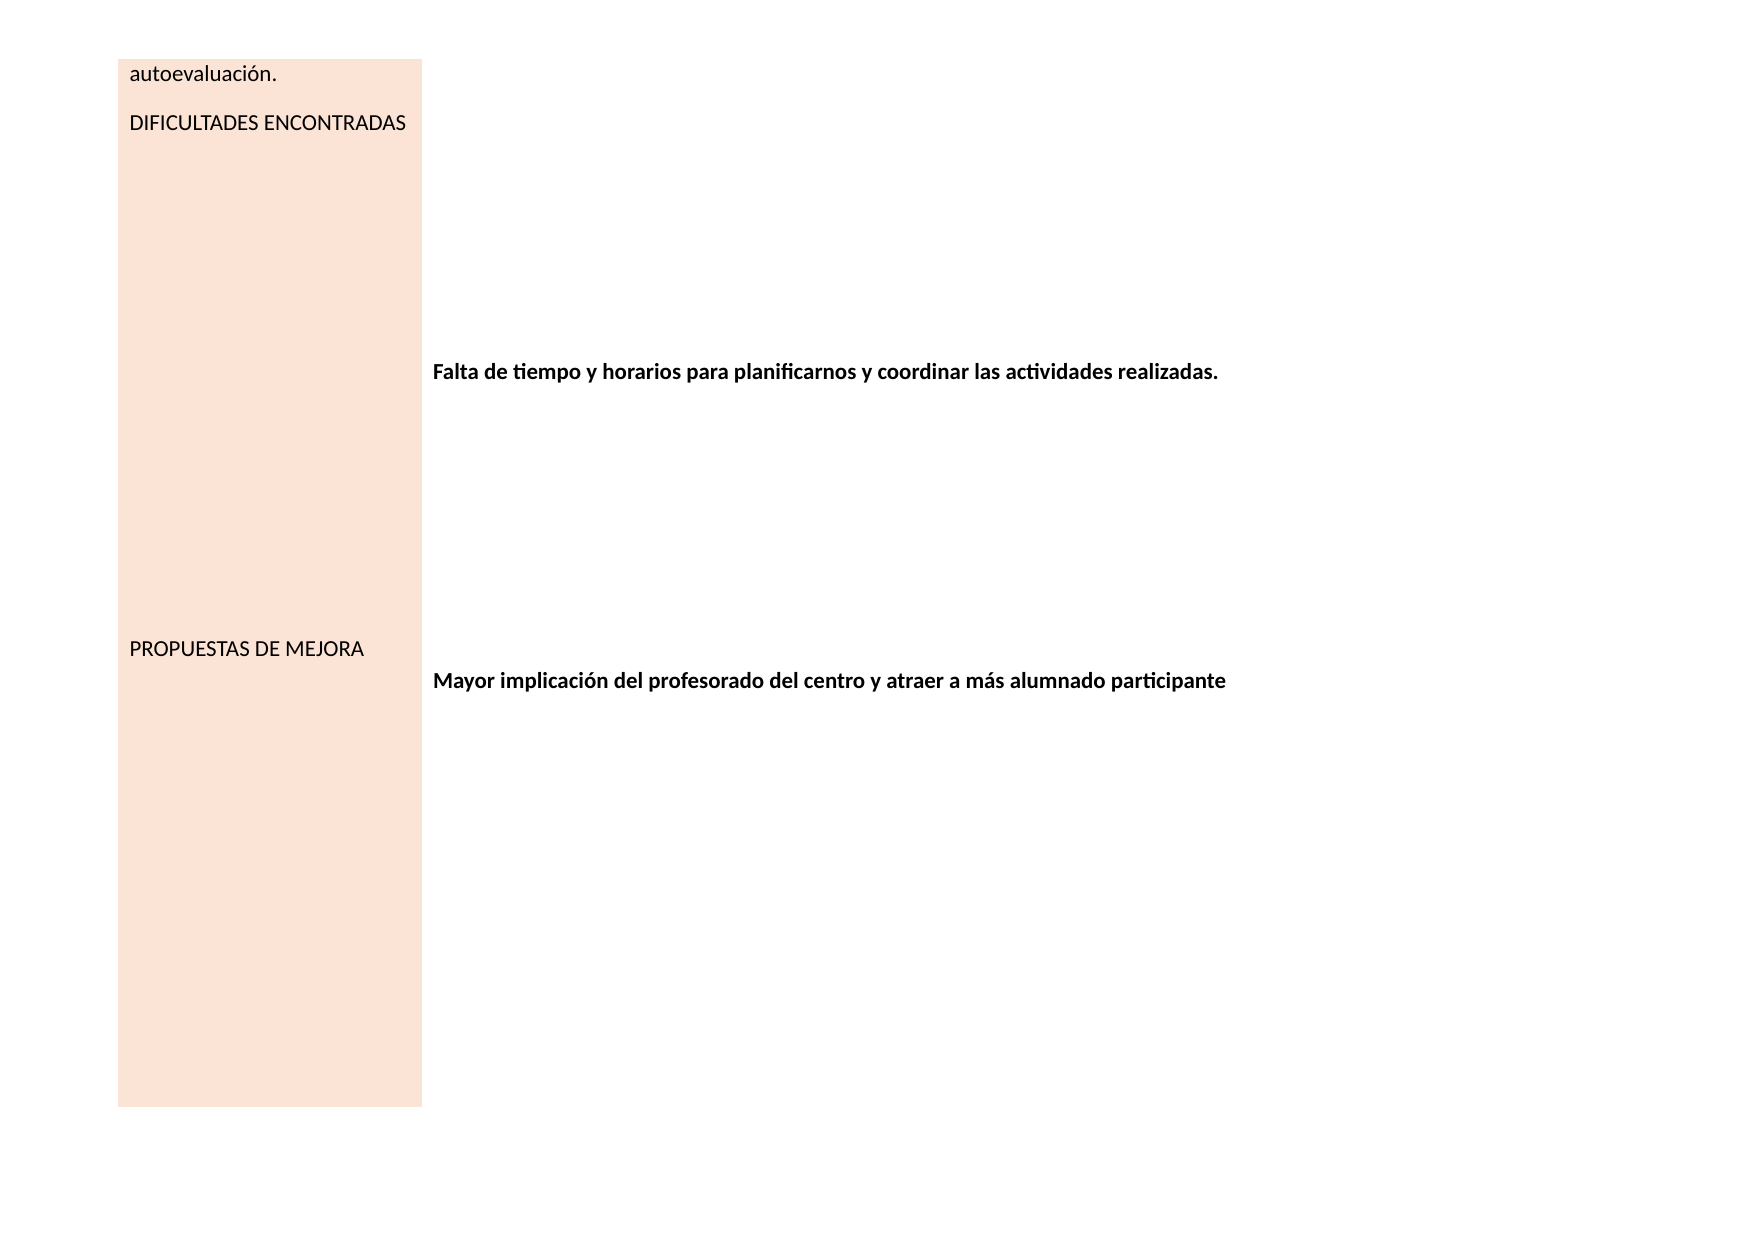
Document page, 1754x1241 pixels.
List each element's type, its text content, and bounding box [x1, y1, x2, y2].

table_cell [1029, 59, 1332, 108]
table_cell Falta de tiempo y horarios para planificarnos y coordinar las actividades realizadas. [422, 108, 1636, 634]
table_cell autoevaluación. [118, 59, 422, 108]
table_cell Mayor implicación del profesorado del centro y atraer a más alumnado participante [422, 634, 1636, 1107]
table_cell [725, 59, 1029, 108]
table_cell [422, 59, 725, 108]
table_cell DIFICULTADES ENCONTRADAS [118, 108, 422, 634]
table_cell [1332, 59, 1636, 108]
table_cell PROPUESTAS DE MEJORA [118, 634, 422, 1107]
